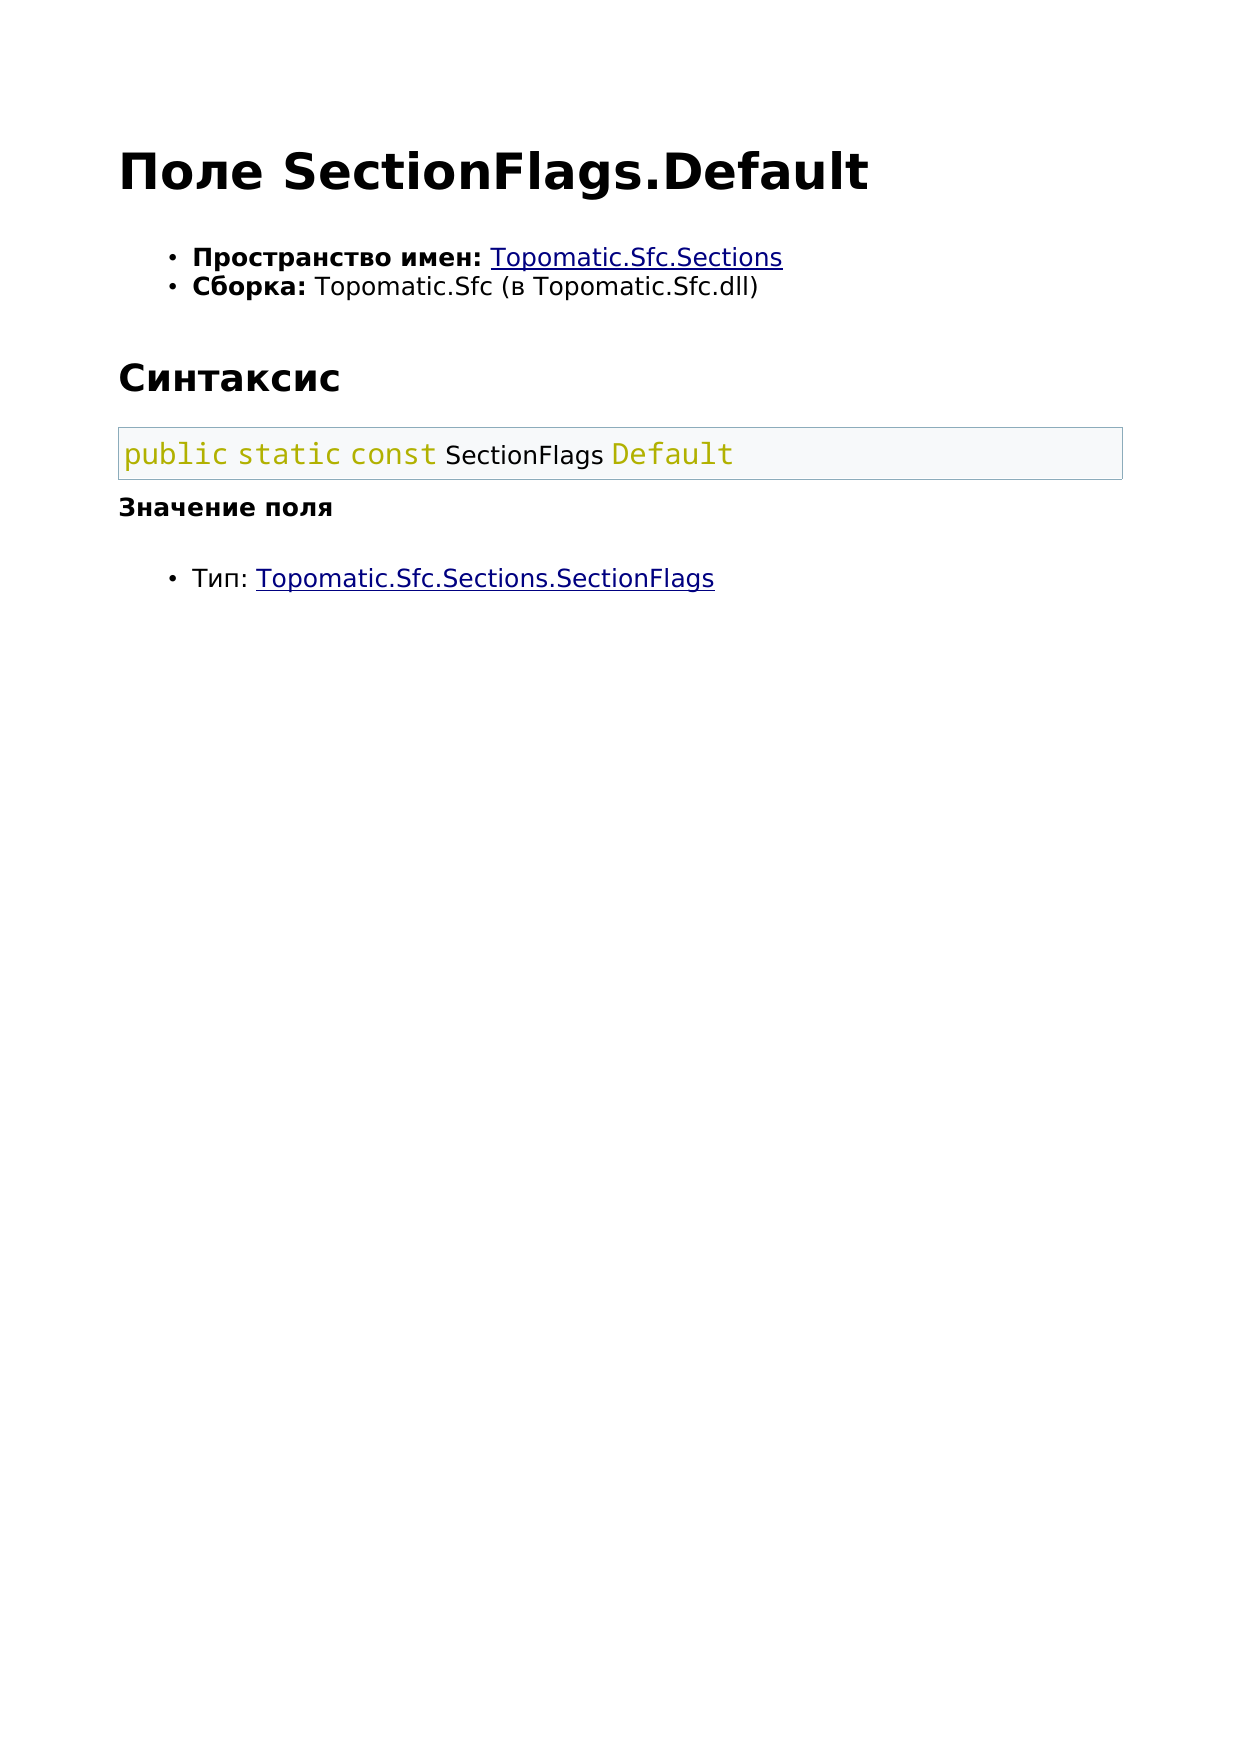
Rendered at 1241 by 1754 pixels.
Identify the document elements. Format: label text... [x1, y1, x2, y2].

list Тип: Topomatic.Sfc.Sections.SectionFlags [177, 564, 1122, 594]
list Пространство имен: Topomatic.Sfc.Sections [177, 243, 1122, 272]
text Значение поля [118, 493, 1122, 523]
table_header public static const SectionFlags Default [119, 428, 1122, 478]
subtitle Поле SectionFlags.Default [118, 143, 1122, 201]
list Сборка: Topomatic.Sfc (в Topomatic.Sfc.dll) [177, 272, 1122, 302]
subtitle Синтаксис [118, 356, 1122, 400]
